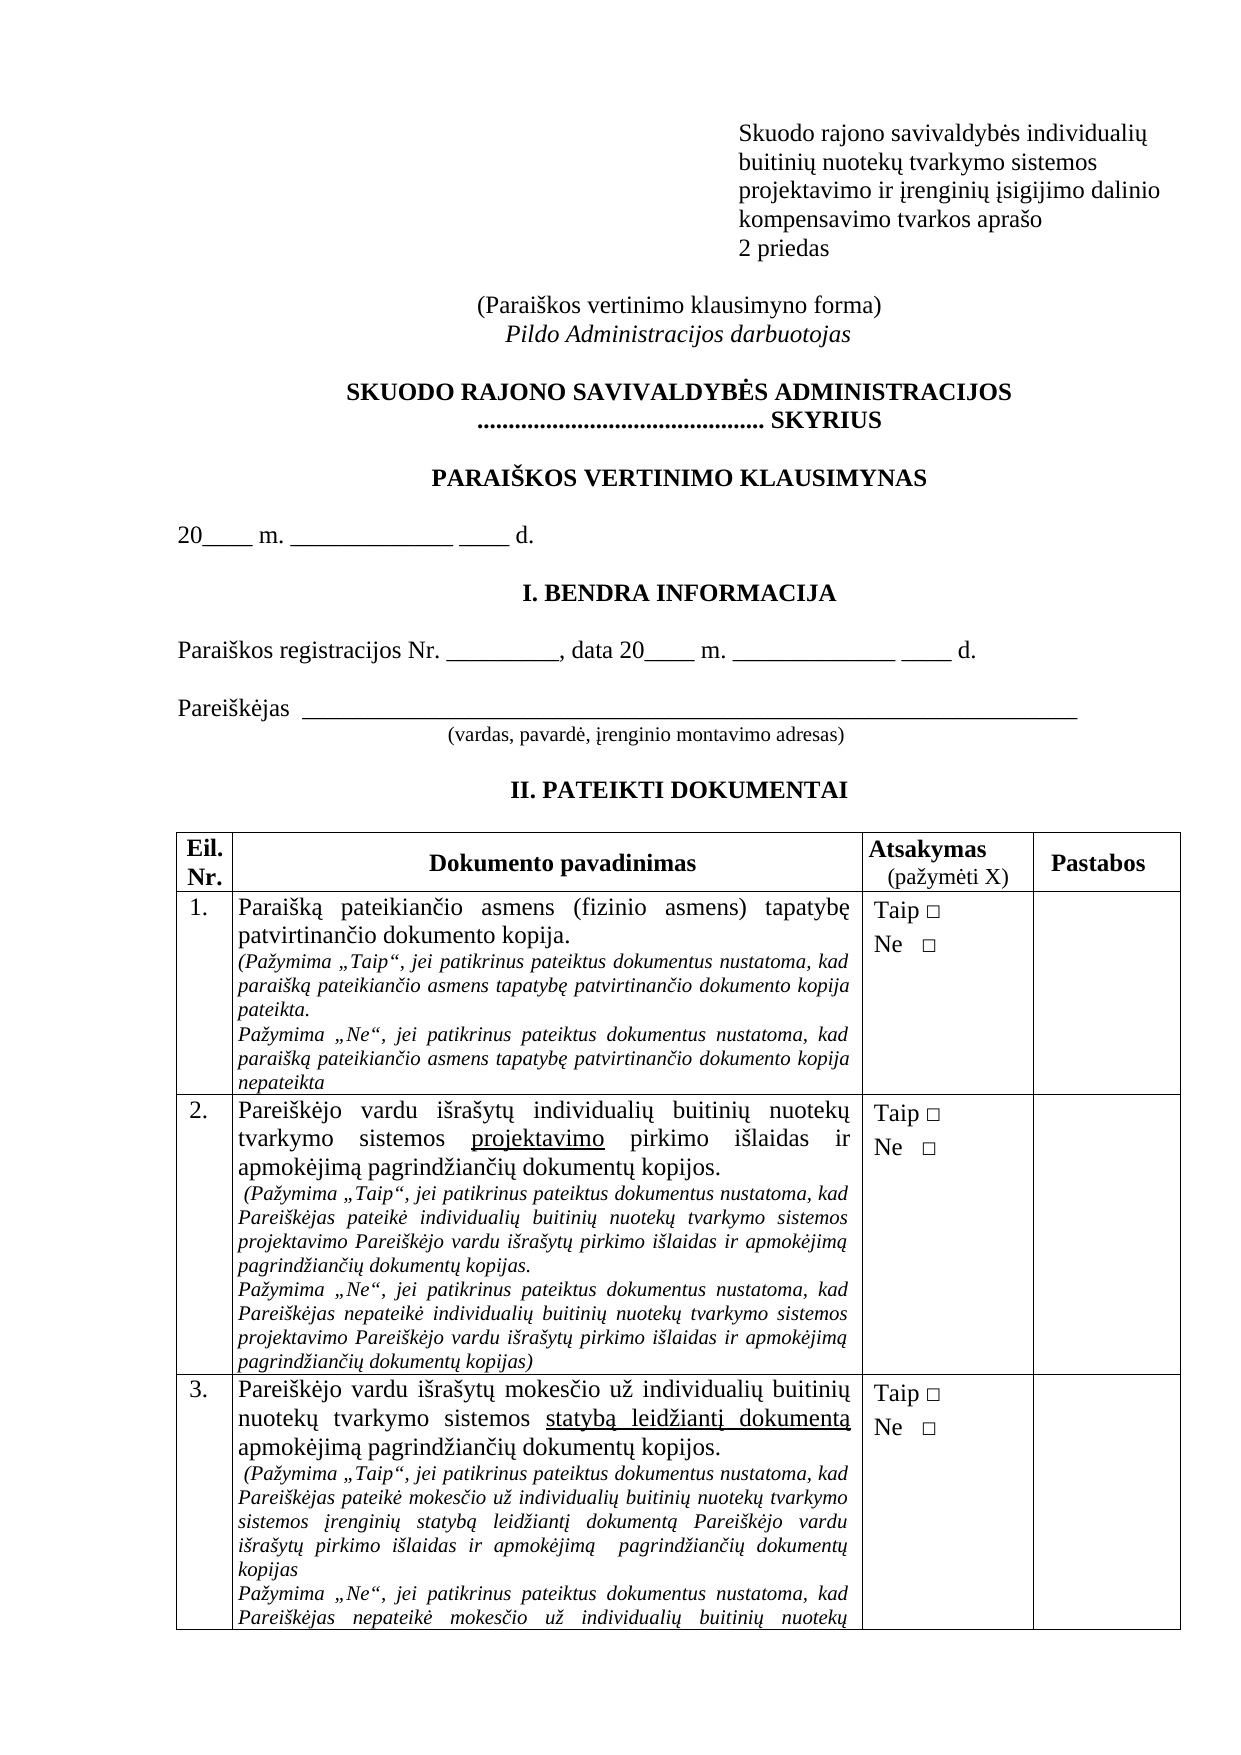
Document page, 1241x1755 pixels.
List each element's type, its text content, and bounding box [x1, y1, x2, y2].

text II. PATEIKTI DOKUMENTAI [177, 775, 1181, 803]
text 20____ m. _____________ ____ d. [177, 521, 1181, 549]
text Pildo Administracijos darbuotojas [177, 319, 1181, 348]
text buitinių nuotekų tvarkymo sistemos [177, 147, 1181, 176]
text Skuodo rajono savivaldybės individualių [177, 118, 1181, 147]
text (vardas, pavardė, įrenginio montavimo adresas) [177, 722, 1181, 746]
table_cell Pareiškėjo vardu išrašytų mokesčio už individualių buitinių nuotekų tvarkymo sistemos statybą leidžiantį dokumentą apmokėjimą pagrindžiančių dokumentų kopijos. (Pažymima „Taip“, jei patikrinus pateiktus dokumentus nustatoma, kad Pareiškėjas pateikė mokesčio už individualių buitinių nuotekų tvarkymo sistemos įrenginių statybą leidžiantį dokumentą Pareiškėjo vardu išrašytų pirkimo išlaidas ir apmokėjimą pagrindžiančių dokumentų kopijas Pažymima „Ne“, jei patikrinus pateiktus dokumentus nustatoma, kad Pareiškėjas nepateikė mokesčio už individualių buitinių nuotekų [233, 1375, 862, 1629]
text .............................................. SKYRIUS [177, 406, 1181, 434]
table_header Eil. Nr. [177, 833, 232, 891]
table_cell Pareiškėjo vardu išrašytų individualių buitinių nuotekų tvarkymo sistemos projektavimo pirkimo išlaidas ir apmokėjimą pagrindžiančių dokumentų kopijos. (Pažymima „Taip“, jei patikrinus pateiktus dokumentus nustatoma, kad Pareiškėjas pateikė individualių buitinių nuotekų tvarkymo sistemos projektavimo Pareiškėjo vardu išrašytų pirkimo išlaidas ir apmokėjimą pagrindžiančių dokumentų kopijas. Pažymima „Ne“, jei patikrinus pateiktus dokumentus nustatoma, kad Pareiškėjas nepateikė individualių buitinių nuotekų tvarkymo sistemos projektavimo Pareiškėjo vardu išrašytų pirkimo išlaidas ir apmokėjimą pagrindžiančių dokumentų kopijas) [233, 1095, 862, 1373]
table_header Atsakymas (pažymėti X) [863, 833, 1033, 891]
table_cell 2. [177, 1095, 232, 1373]
table_cell Paraišką pateikiančio asmens (fizinio asmens) tapatybę patvirtinančio dokumento kopija. (Pažymima „Taip“, jei patikrinus pateiktus dokumentus nustatoma, kad paraišką pateikiančio asmens tapatybę patvirtinančio dokumento kopija pateikta. Pažymima „Ne“, jei patikrinus pateiktus dokumentus nustatoma, kad paraišką pateikiančio asmens tapatybę patvirtinančio dokumento kopija nepateikta [233, 892, 862, 1094]
text SKUODO RAJONO SAVIVALDYBĖS ADMINISTRACIJOS [177, 377, 1181, 406]
table_cell [1034, 1095, 1180, 1373]
text 2 priedas [177, 233, 1181, 262]
text Paraiškos registracijos Nr. _________, data 20____ m. _____________ ____ d. [177, 636, 1181, 664]
text projektavimo ir įrenginių įsigijimo dalinio [177, 176, 1181, 204]
text (Paraiškos vertinimo klausimyno forma) [177, 291, 1181, 319]
text PARAIŠKOS vertinimo klausimynAS [177, 463, 1181, 492]
table_cell 3. [177, 1375, 232, 1629]
table_cell [1034, 892, 1180, 1094]
table_header Pastabos [1034, 833, 1180, 891]
table_header Dokumento pavadinimas [233, 833, 862, 891]
table_cell [1034, 1375, 1180, 1629]
table_cell Taip ☐ Ne ☐ [863, 892, 1033, 1094]
table_cell Taip ☐ Ne ☐ [863, 1375, 1033, 1629]
table_cell Taip ☐ Ne ☐ [863, 1095, 1033, 1373]
table_cell 1. [177, 892, 232, 1094]
text I. BENDRA INFORMACIJA [177, 578, 1181, 607]
text kompensavimo tvarkos aprašo [177, 204, 1181, 233]
text Pareiškėjas ______________________________________________________________ [177, 693, 1181, 722]
